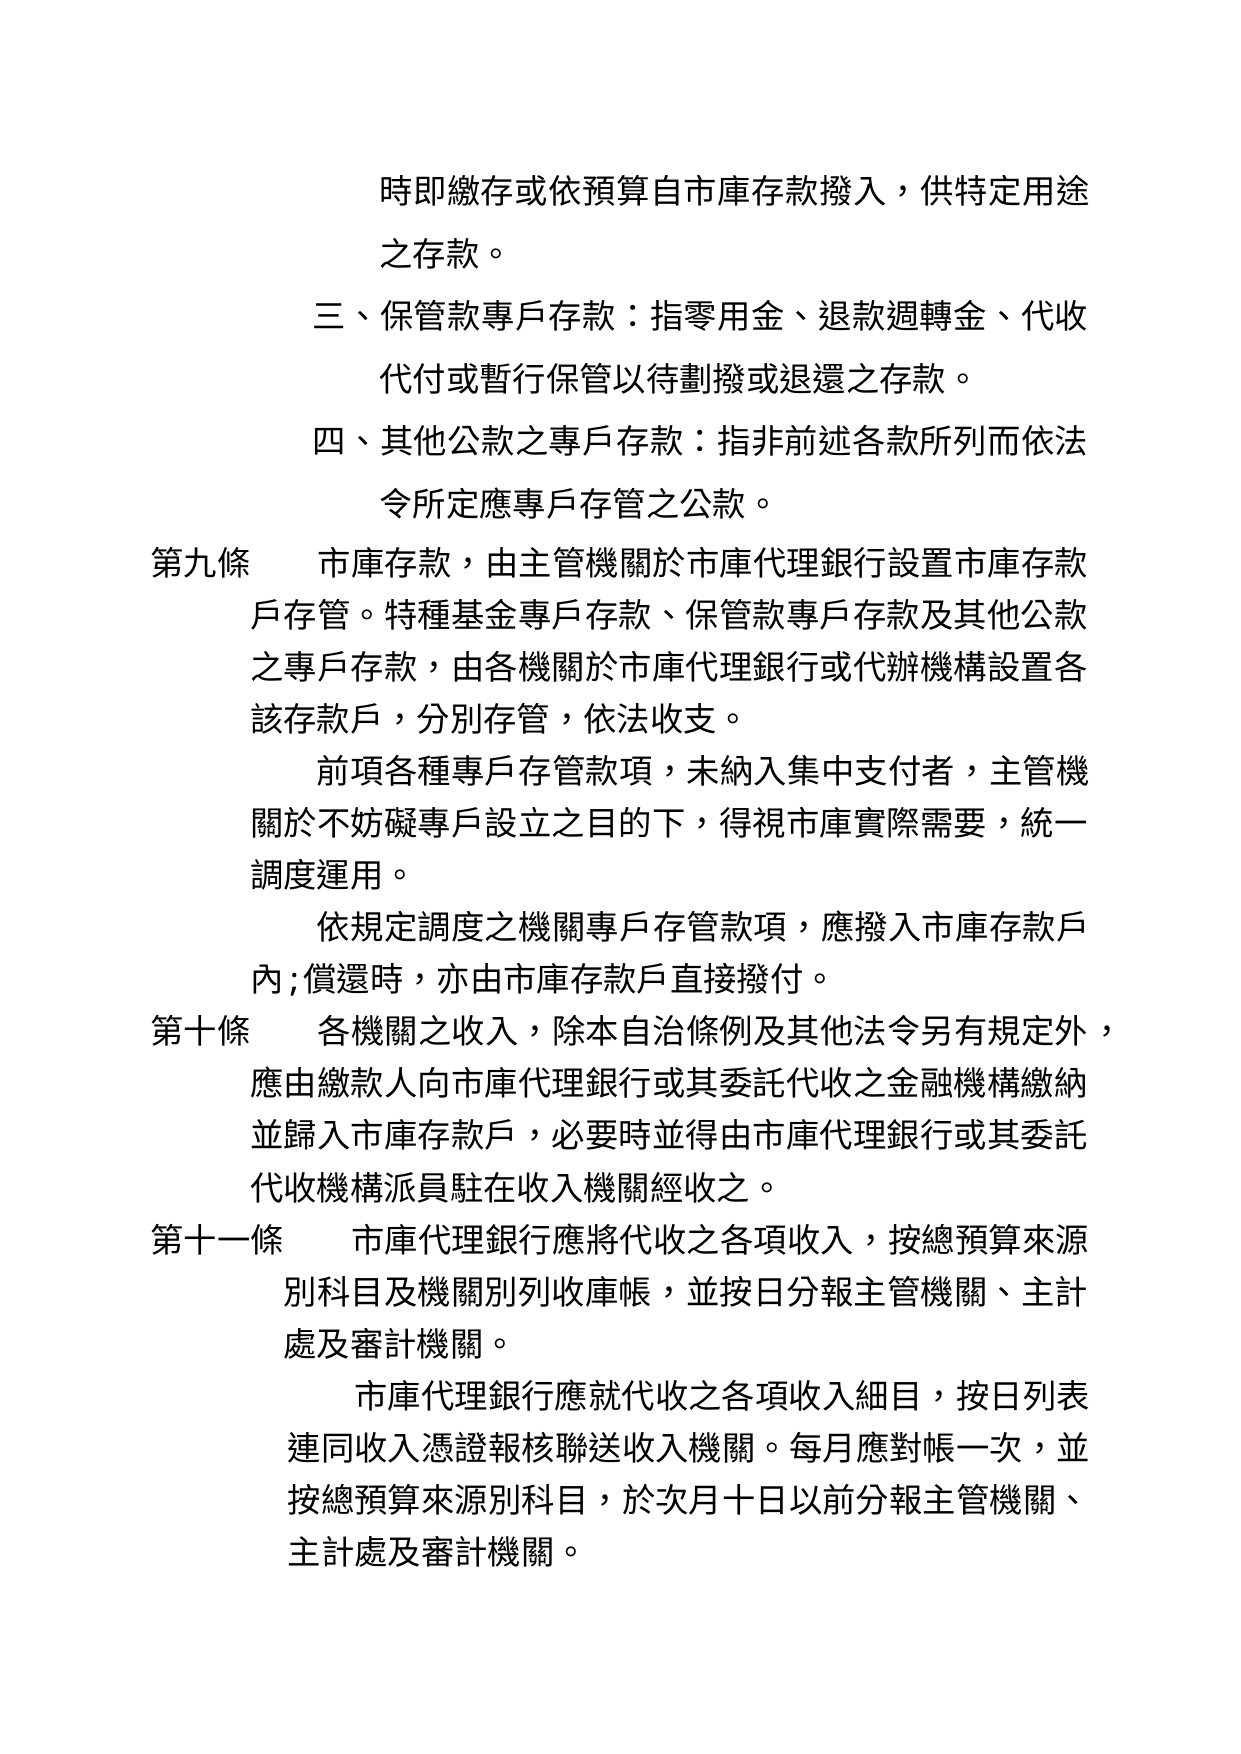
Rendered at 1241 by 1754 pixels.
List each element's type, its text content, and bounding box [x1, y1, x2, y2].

text 四、其他公款之專戶存款：指非前述各款所列而依法令所定應專戶存管之公款。 [312, 408, 1090, 533]
text 三、保管款專戶存款：指零用金、退款週轉金、代收代付或暫行保管以待劃撥或退還之存款。 [312, 283, 1090, 408]
text 時即繳存或依預算自市庫存款撥入，供特定用途之存款。 [312, 158, 1090, 283]
text 第十一條 市庫代理銀行應將代收之各項收入，按總預算來源別科目及機關別列收庫帳，並按日分報主管機關、主計處及審計機關。 [150, 1210, 1090, 1367]
text 第十條 各機關之收入，除本自治條例及其他法令另有規定外，應由繳款人向市庫代理銀行或其委託代收之金融機構繳納，並歸入市庫存款戶，必要時並得由市庫代理銀行或其委託代收機構派員駐在收入機關經收之。 [150, 1002, 1090, 1210]
text 第九條 市庫存款，由主管機關於市庫代理銀行設置市庫存款戶存管。特種基金專戶存款、保管款專戶存款及其他公款之專戶存款，由各機關於市庫代理銀行或代辦機構設置各該存款戶，分別存管，依法收支。 [150, 533, 1090, 742]
text 市庫代理銀行應就代收之各項收入細目，按日列表連同收入憑證報核聯送收入機關。每月應對帳一次，並按總預算來源別科目，於次月十日以前分報主管機關、主計處及審計機關。 [287, 1367, 1090, 1575]
text 依規定調度之機關專戶存管款項，應撥入市庫存款戶內;償還時，亦由市庫存款戶直接撥付。 [250, 898, 1090, 1002]
text 前項各種專戶存管款項，未納入集中支付者，主管機關於不妨礙專戶設立之目的下，得視市庫實際需要，統一調度運用。 [250, 742, 1090, 898]
